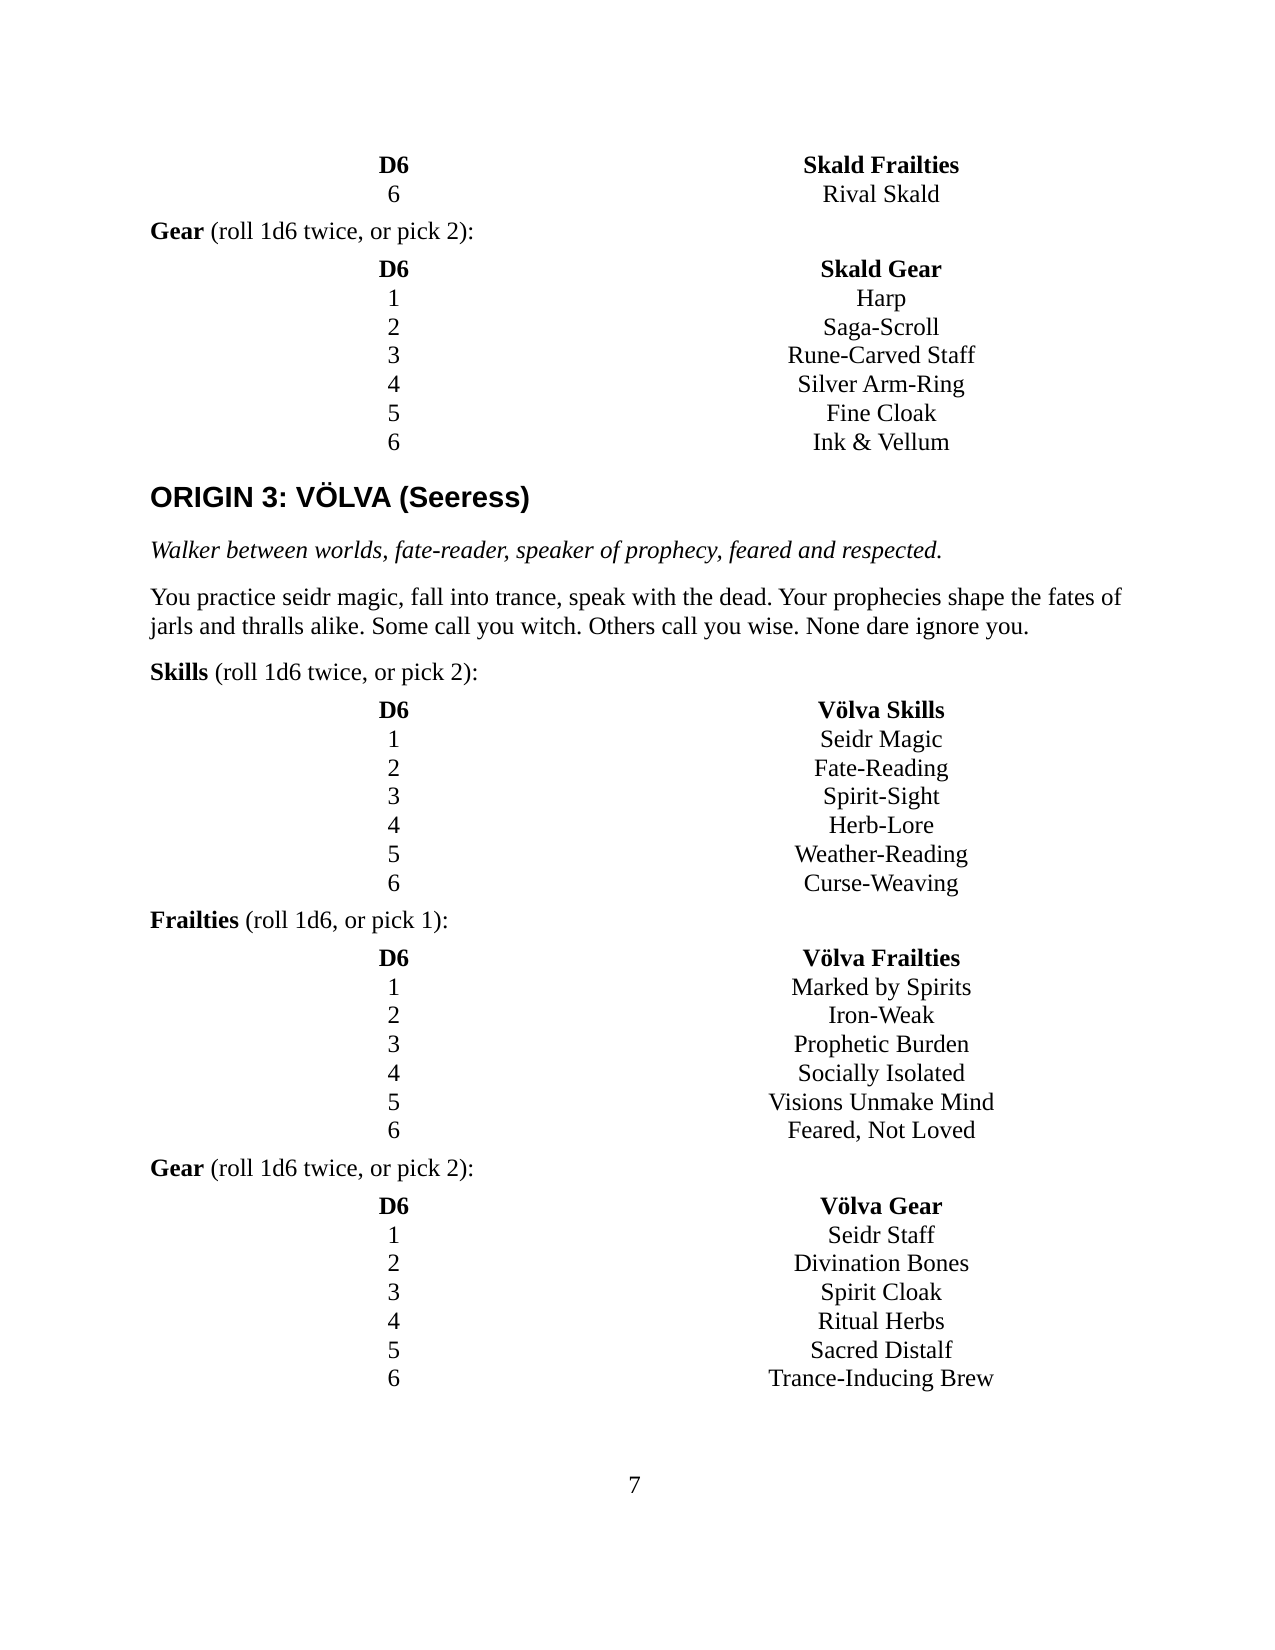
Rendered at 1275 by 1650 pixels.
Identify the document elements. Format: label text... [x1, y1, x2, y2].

table_cell Silver Arm-Ring [638, 369, 1125, 398]
table_header Völva Skills [638, 695, 1125, 724]
table_cell Ritual Herbs [638, 1306, 1125, 1335]
table_cell Divination Bones [638, 1249, 1125, 1277]
table_cell Visions Unmake Mind [638, 1087, 1125, 1116]
table_cell Marked by Spirits [638, 972, 1125, 1001]
table_cell 4 [150, 1058, 637, 1087]
table_cell 3 [150, 340, 637, 369]
table_cell 2 [150, 1249, 637, 1277]
table_cell Socially Isolated [638, 1058, 1125, 1087]
table_cell Fate-Reading [638, 753, 1125, 781]
table_cell 1 [150, 1220, 637, 1248]
text You practice seidr magic, fall into trance, speak with the dead. Your prophecies shape the fates of jarls and thralls alike. Some call you witch. Others call you wise. None dare ignore you. [150, 582, 1125, 639]
text Walker between worlds, fate-reader, speaker of prophecy, feared and respected. [150, 535, 1125, 564]
table_cell 2 [150, 753, 637, 781]
table_cell Iron-Weak [638, 1001, 1125, 1029]
table_cell 4 [150, 369, 637, 398]
table_header Völva Gear [638, 1191, 1125, 1220]
table_cell Rival Skald [638, 179, 1125, 207]
table_cell 2 [150, 312, 637, 340]
table_header Völva Frailties [638, 943, 1125, 972]
table_cell Harp [638, 283, 1125, 312]
table_cell 5 [150, 1087, 637, 1116]
text Frailties (roll 1d6, or pick 1): [150, 905, 1125, 934]
table_cell 6 [150, 868, 637, 896]
table_cell Ink & Vellum [638, 427, 1125, 455]
table_cell Rune-Carved Staff [638, 340, 1125, 369]
table_header D6 [150, 695, 637, 724]
table_cell Sacred Distalf [638, 1335, 1125, 1363]
table_cell Spirit-Sight [638, 781, 1125, 810]
table_header D6 [150, 150, 637, 179]
table_cell 3 [150, 1029, 637, 1058]
table_cell Seidr Staff [638, 1220, 1125, 1248]
table_cell 4 [150, 810, 637, 839]
table_cell 6 [150, 179, 637, 207]
table_cell Prophetic Burden [638, 1029, 1125, 1058]
table_cell 5 [150, 839, 637, 868]
table_cell 4 [150, 1306, 637, 1335]
table_header D6 [150, 1191, 637, 1220]
table_cell 1 [150, 283, 637, 312]
table_header Skald Frailties [638, 150, 1125, 179]
table_cell 6 [150, 1116, 637, 1144]
table_cell 5 [150, 398, 637, 427]
table_cell Saga-Scroll [638, 312, 1125, 340]
table_cell Seidr Magic [638, 724, 1125, 753]
table_cell 6 [150, 1364, 637, 1392]
table_cell Weather-Reading [638, 839, 1125, 868]
table_cell Spirit Cloak [638, 1277, 1125, 1306]
text Skills (roll 1d6 twice, or pick 2): [150, 657, 1125, 686]
table_cell 5 [150, 1335, 637, 1363]
table_cell 1 [150, 724, 637, 753]
table_cell 1 [150, 972, 637, 1001]
table_header D6 [150, 254, 637, 283]
table_cell Fine Cloak [638, 398, 1125, 427]
table_cell Feared, Not Loved [638, 1116, 1125, 1144]
table_cell 6 [150, 427, 637, 455]
text Gear (roll 1d6 twice, or pick 2): [150, 1153, 1125, 1182]
table_cell Curse-Weaving [638, 868, 1125, 896]
table_cell Herb-Lore [638, 810, 1125, 839]
subtitle ORIGIN 3: VÖLVA (Seeress) [150, 480, 1125, 514]
text Gear (roll 1d6 twice, or pick 2): [150, 216, 1125, 245]
table_header Skald Gear [638, 254, 1125, 283]
table_cell 3 [150, 781, 637, 810]
table_cell 3 [150, 1277, 637, 1306]
table_cell Trance-Inducing Brew [638, 1364, 1125, 1392]
table_header D6 [150, 943, 637, 972]
table_cell 2 [150, 1001, 637, 1029]
